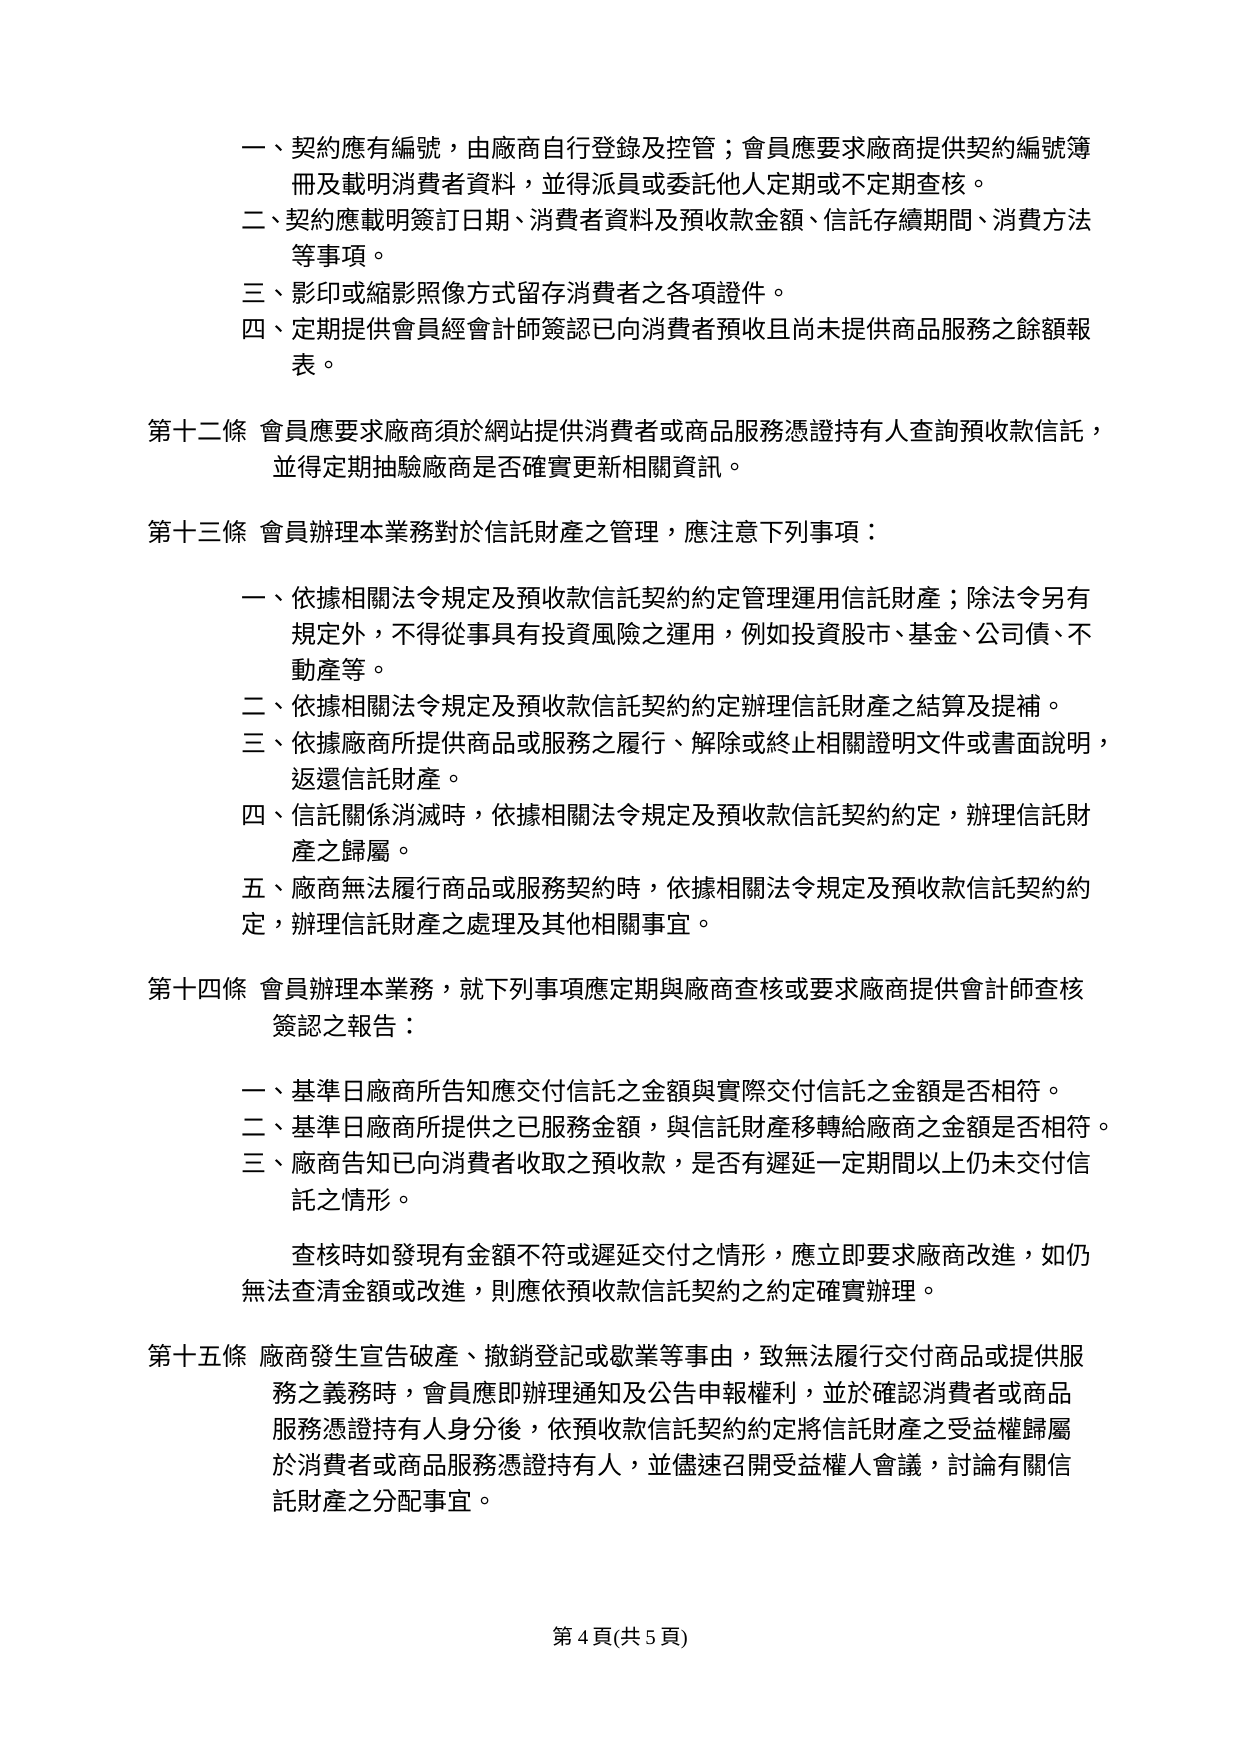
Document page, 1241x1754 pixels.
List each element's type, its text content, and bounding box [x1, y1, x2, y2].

text 五、廠商無法履行商品或服務契約時，依據相關法令規定及預收款信託契約約定，辦理信託財產之處理及其他相關事宜。 [241, 868, 1092, 941]
text 二、基準日廠商所提供之已服務金額，與信託財產移轉給廠商之金額是否相符。 [241, 1108, 1092, 1144]
text 三、廠商告知已向消費者收取之預收款，是否有遲延一定期間以上仍未交付信託之情形。 [241, 1144, 1092, 1216]
text 查核時如發現有金額不符或遲延交付之情形，應立即要求廠商改進，如仍無法查清金額或改進，則應依預收款信託契約之約定確實辦理。 [241, 1235, 1092, 1308]
text 四、定期提供會員經會計師簽認已向消費者預收且尚未提供商品服務之餘額報表。 [241, 309, 1092, 382]
text 一、基準日廠商所告知應交付信託之金額與實際交付信託之金額是否相符。 [241, 1071, 1092, 1108]
text 四、信託關係消滅時，依據相關法令規定及預收款信託契約約定，辦理信託財產之歸屬。 [241, 796, 1092, 868]
text 三、影印或縮影照像方式留存消費者之各項證件。 [241, 273, 1092, 309]
text 第十三條 會員辦理本業務對於信託財產之管理，應注意下列事項： [148, 513, 1092, 549]
text 一、依據相關法令規定及預收款信託契約約定管理運用信託財產；除法令另有規定外，不得從事具有投資風險之運用，例如投資股市、基金、公司債、不動產等。 [241, 578, 1092, 687]
text 三、依據廠商所提供商品或服務之履行、解除或終止相關證明文件或書面說明，返還信託財產。 [241, 723, 1092, 796]
text 第十五條 廠商發生宣告破產、撤銷登記或歇業等事由，致無法履行交付商品或提供服務之義務時，會員應即辦理通知及公告申報權利，並於確認消費者或商品服務憑證持有人身分後，依預收款信託契約約定將信託財產之受益權歸屬於消費者或商品服務憑證持有人，並儘速召開受益權人會議，討論有關信託財產之分配事宜。 [148, 1337, 1092, 1518]
text 第十四條 會員辦理本業務，就下列事項應定期與廠商查核或要求廠商提供會計師查核簽認之報告： [148, 970, 1092, 1042]
text 第十二條 會員應要求廠商須於網站提供消費者或商品服務憑證持有人查詢預收款信託，並得定期抽驗廠商是否確實更新相關資訊。 [148, 411, 1092, 483]
text 二、契約應載明簽訂日期、消費者資料及預收款金額、信託存續期間、消費方法等事項。 [241, 201, 1092, 273]
text 二、依據相關法令規定及預收款信託契約約定辦理信託財產之結算及提補。 [241, 687, 1092, 723]
text 一、契約應有編號，由廠商自行登錄及控管；會員應要求廠商提供契約編號簿冊及載明消費者資料，並得派員或委託他人定期或不定期查核。 [241, 128, 1092, 201]
